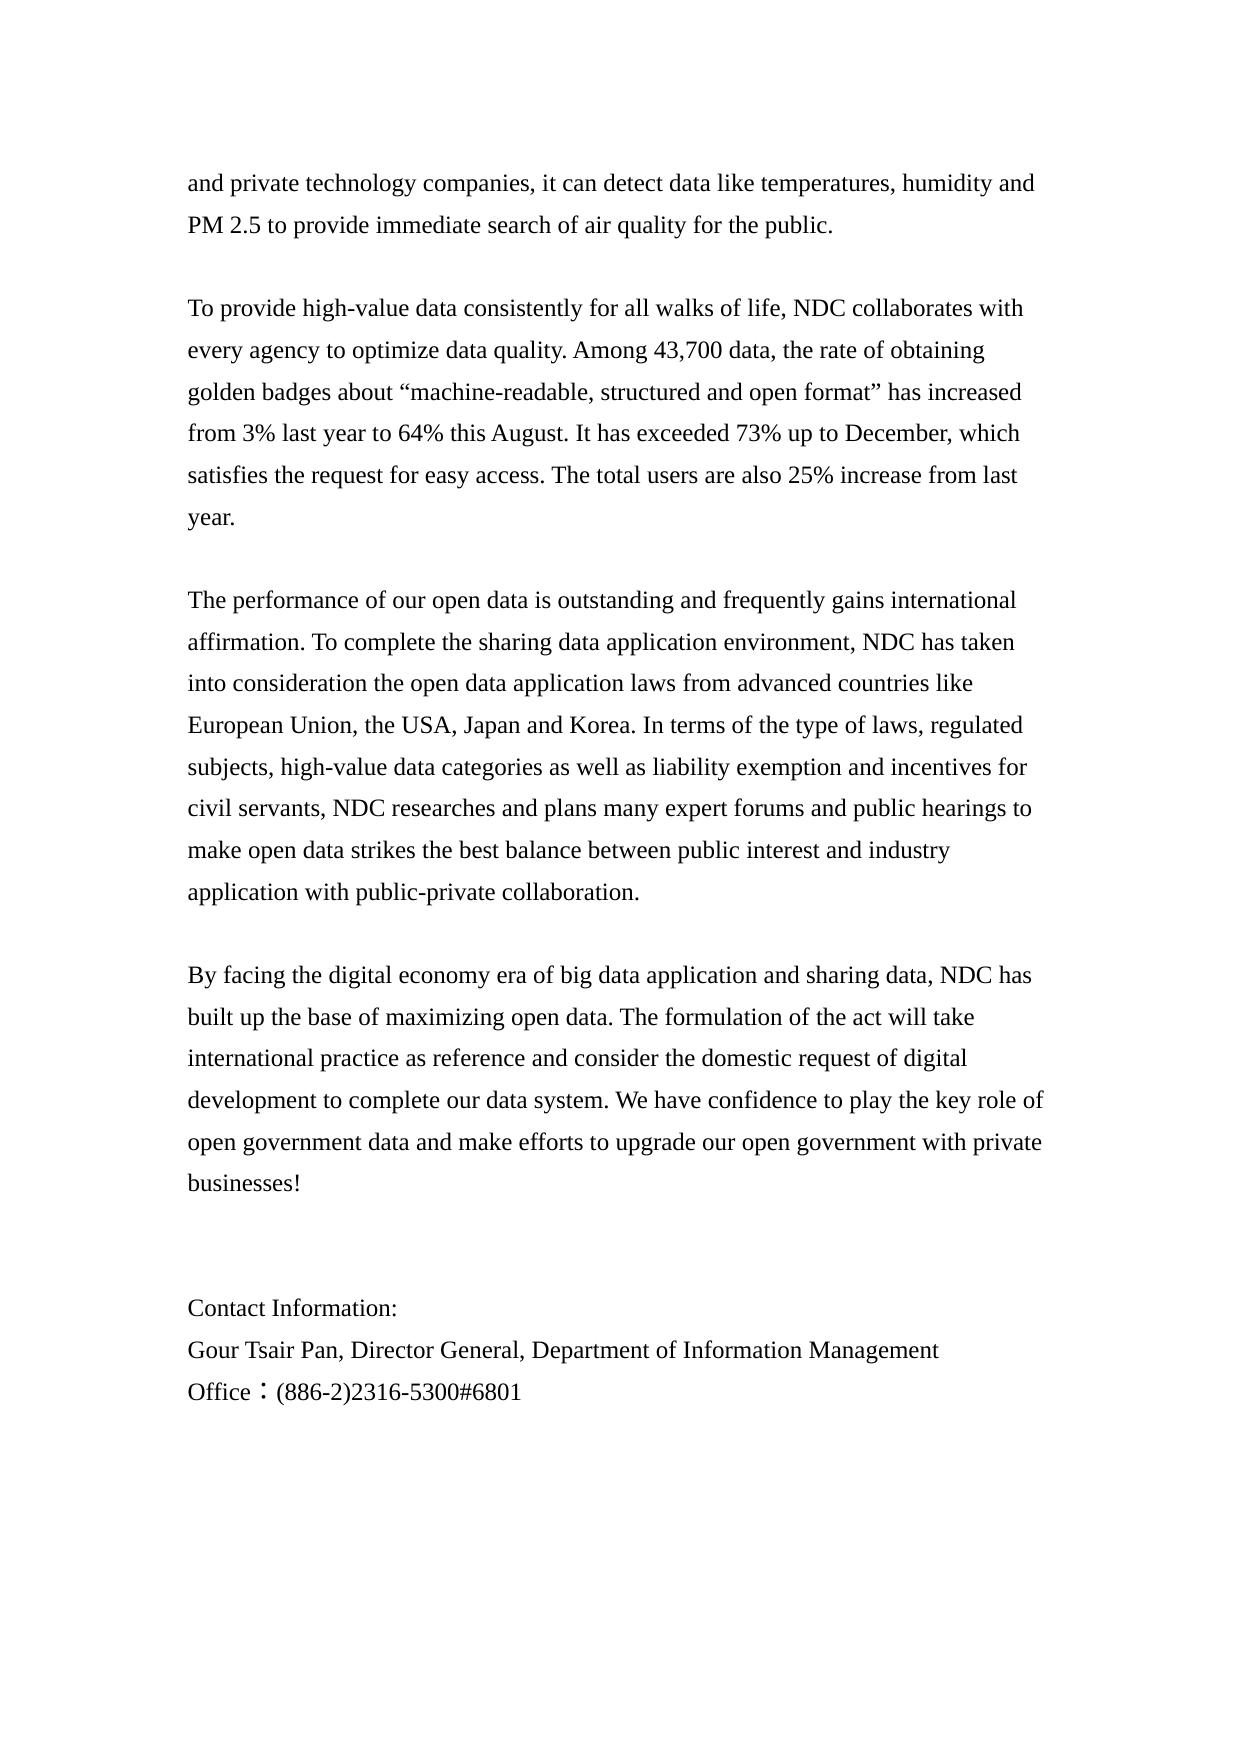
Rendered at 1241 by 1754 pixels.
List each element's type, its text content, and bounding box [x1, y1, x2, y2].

text To provide high-value data consistently for all walks of life, NDC collaborates with every agency to optimize data quality. Among 43,700 data, the rate of obtaining golden badges about “machine-readable, structured and open format” has increased from 3% last year to 64% this August. It has exceeded 73% up to December, which satisfies the request for easy access. The total users are also 25% increase from last year. [187, 283, 1053, 533]
text Office：(886-2)2316-5300#6801 [187, 1367, 1053, 1408]
text and private technology companies, it can detect data like temperatures, humidity and PM 2.5 to provide immediate search of air quality for the public. [187, 158, 1053, 242]
text Gour Tsair Pan, Director General, Department of Information Management [187, 1325, 1053, 1367]
text The performance of our open data is outstanding and frequently gains international affirmation. To complete the sharing data application environment, NDC has taken into consideration the open data application laws from advanced countries like European Union, the USA, Japan and Korea. In terms of the type of laws, regulated subjects, high-value data categories as well as liability exemption and incentives for civil servants, NDC researches and plans many expert forums and public hearings to make open data strikes the best balance between public interest and industry application with public-private collaboration. [187, 575, 1053, 908]
text Contact Information: [187, 1283, 1053, 1325]
text By facing the digital economy era of big data application and sharing data, NDC has built up the base of maximizing open data. The formulation of the act will take international practice as reference and consider the domestic request of digital development to complete our data system. We have confidence to play the key role of open government data and make efforts to upgrade our open government with private businesses! [187, 950, 1053, 1200]
